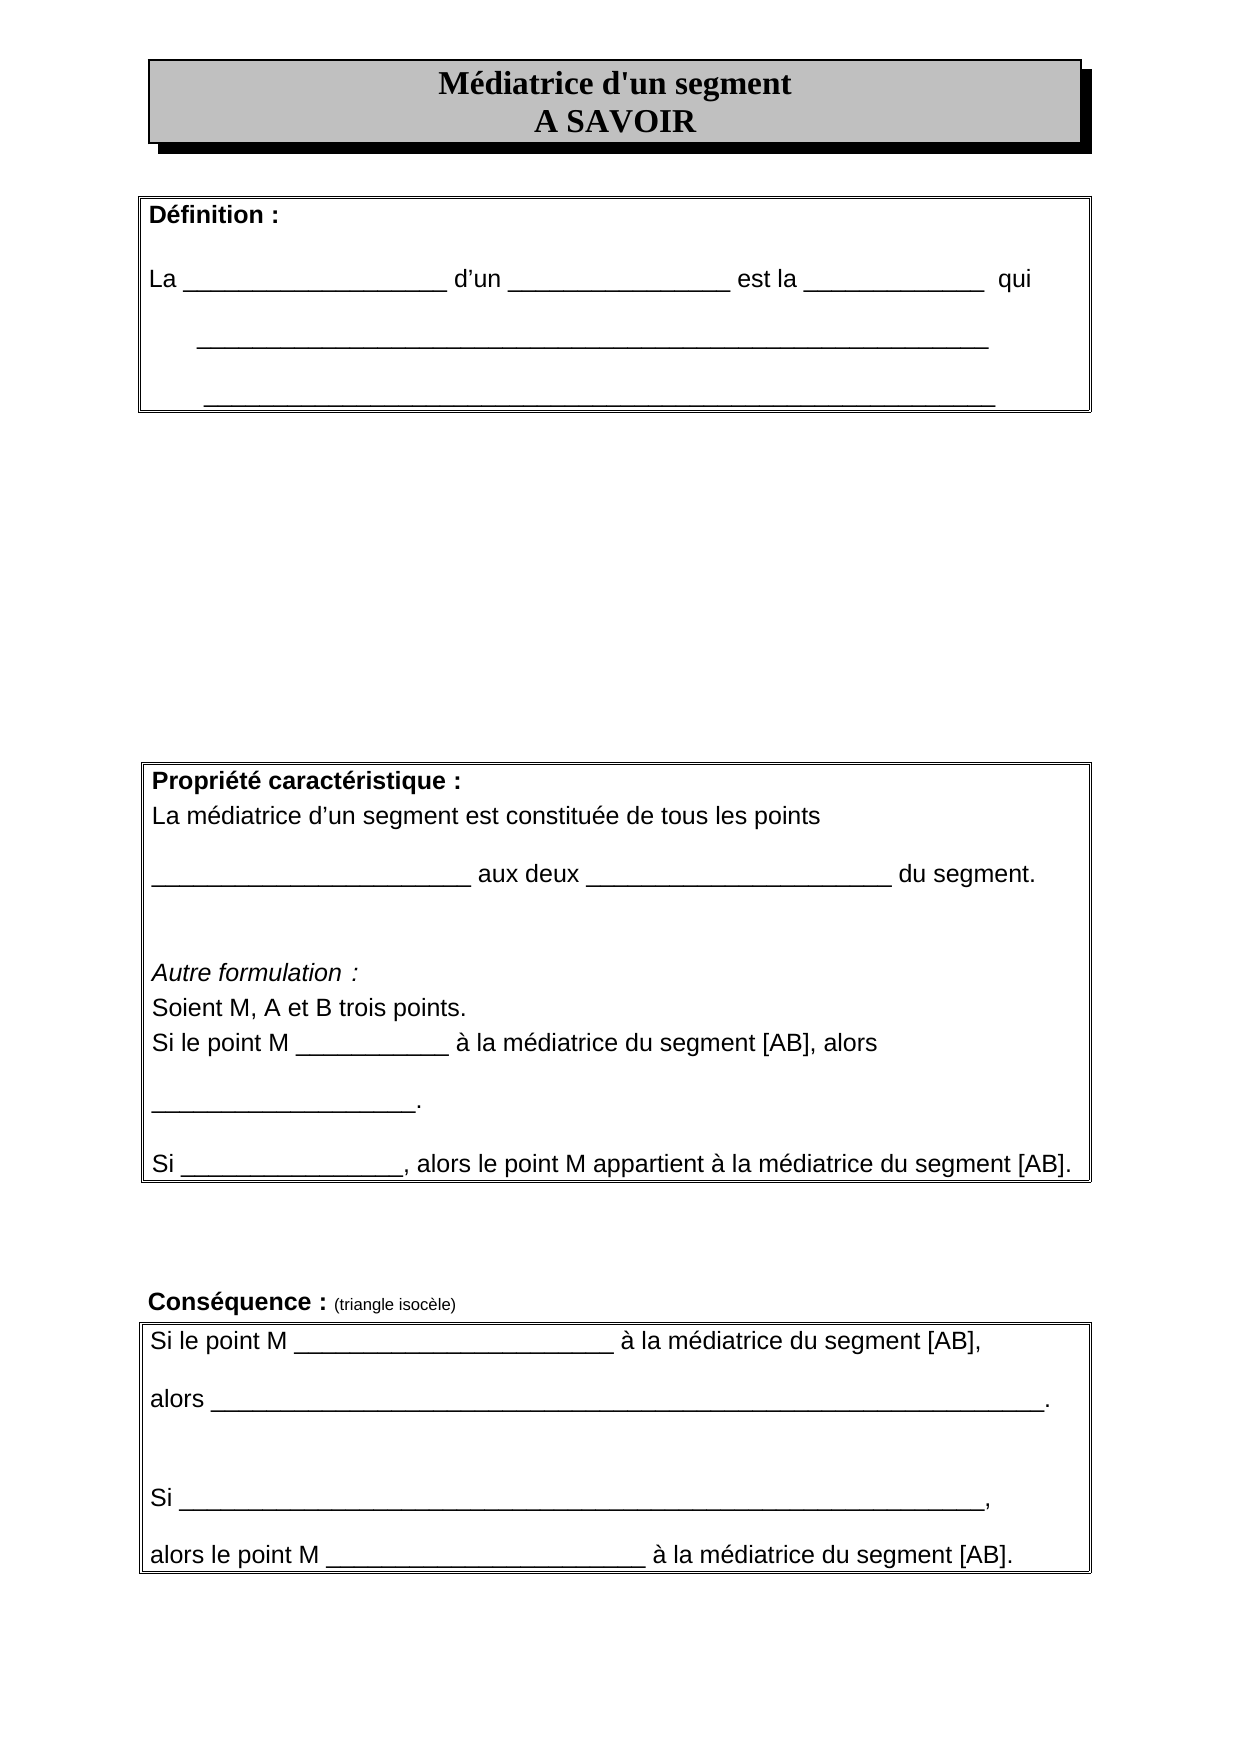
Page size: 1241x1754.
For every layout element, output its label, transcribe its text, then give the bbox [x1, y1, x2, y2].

text Conséquence : (triangle isocèle) [148, 1287, 1092, 1316]
text La ___________________ d’un ________________ est la _____________ qui _________________________________________________________ _________________________________________________________ [141, 259, 1089, 410]
text Autre formulation : [144, 953, 1089, 986]
text Médiatrice d'un segment [150, 61, 1080, 97]
text La médiatrice d’un segment est constituée de tous les points _______________________ aux deux ______________________ du segment. [144, 797, 1089, 888]
text Propriété caractéristique : [144, 765, 1089, 795]
text Si __________________________________________________________, alors le point M _______________________ à la médiatrice du segment [AB]. [143, 1478, 1089, 1571]
text Si ________________, alors le point M appartient à la médiatrice du segment [AB]. [144, 1144, 1089, 1180]
text Si le point M _______________________ à la médiatrice du segment [AB], alors ____________________________________________________________. [143, 1325, 1089, 1413]
text Définition : [141, 199, 1089, 229]
text A SAVOIR [150, 97, 1080, 142]
text Soient M, A et B trois points. [144, 988, 1089, 1021]
text Si le point M ___________ à la médiatrice du segment [AB], alors ___________________. [144, 1023, 1089, 1114]
